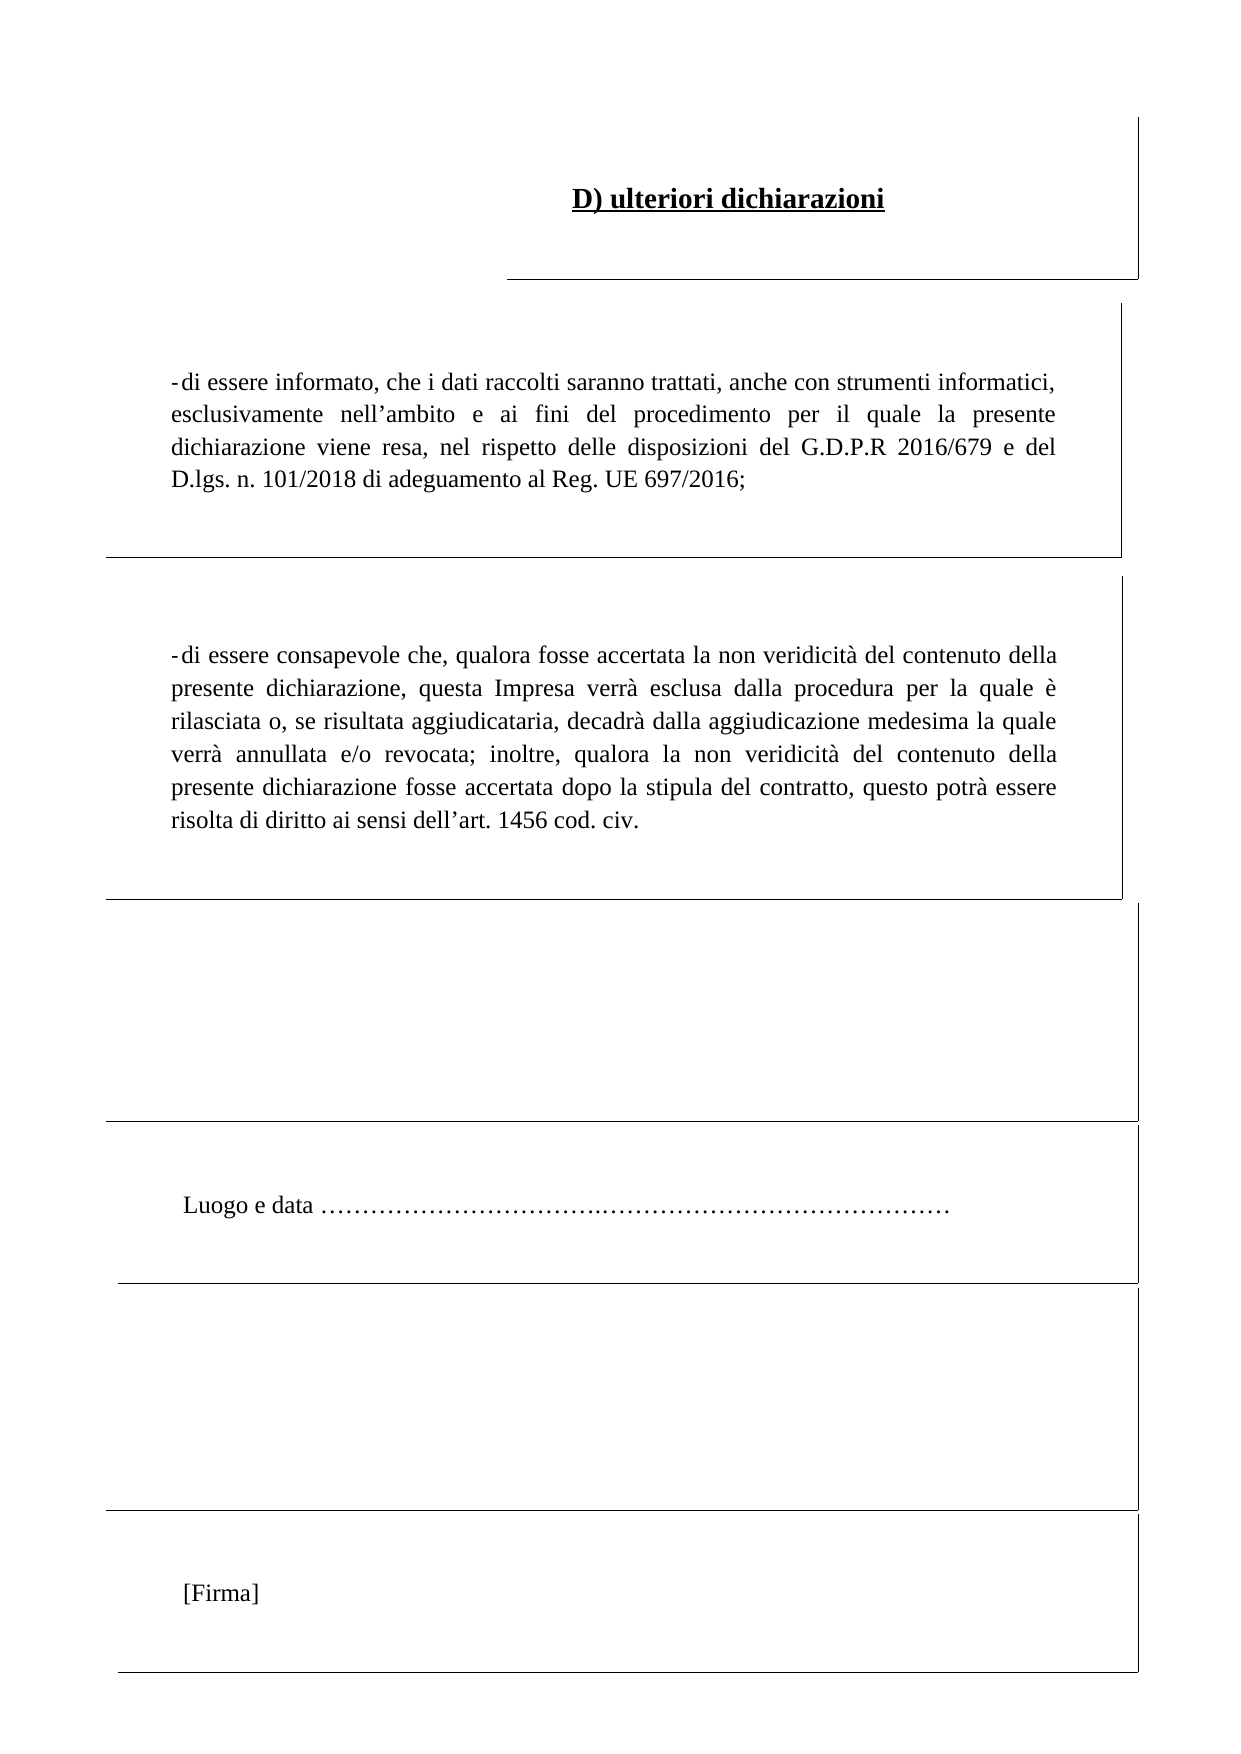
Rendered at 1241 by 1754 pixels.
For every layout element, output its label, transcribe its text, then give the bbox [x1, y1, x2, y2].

text Luogo e data …………………………….…………………………………… [118, 1125, 1138, 1283]
list di essere informato, che i dati raccolti saranno trattati, anche con strumenti informatici, esclusivamente nell’ambito e ai fini del procedimento per il quale la presente dichiarazione viene resa, nel rispetto delle disposizioni del G.D.P.R 2016/679 e del D.lgs. n. 101/2018 di adeguamento al Reg. UE 697/2016; [106, 303, 1121, 557]
text D) ulteriori dichiarazioni [507, 117, 1138, 279]
text [Firma] [118, 1514, 1138, 1672]
list di essere consapevole che, qualora fosse accertata la non veridicità del contenuto della presente dichiarazione, questa Impresa verrà esclusa dalla procedura per la quale è rilasciata o, se risultata aggiudicataria, decadrà dalla aggiudicazione medesima la quale verrà annullata e/o revocata; inoltre, qualora la non veridicità del contenuto della presente dichiarazione fosse accertata dopo la stipula del contratto, questo potrà essere risolta di diritto ai sensi dell’art. 1456 cod. civ. [106, 576, 1122, 899]
